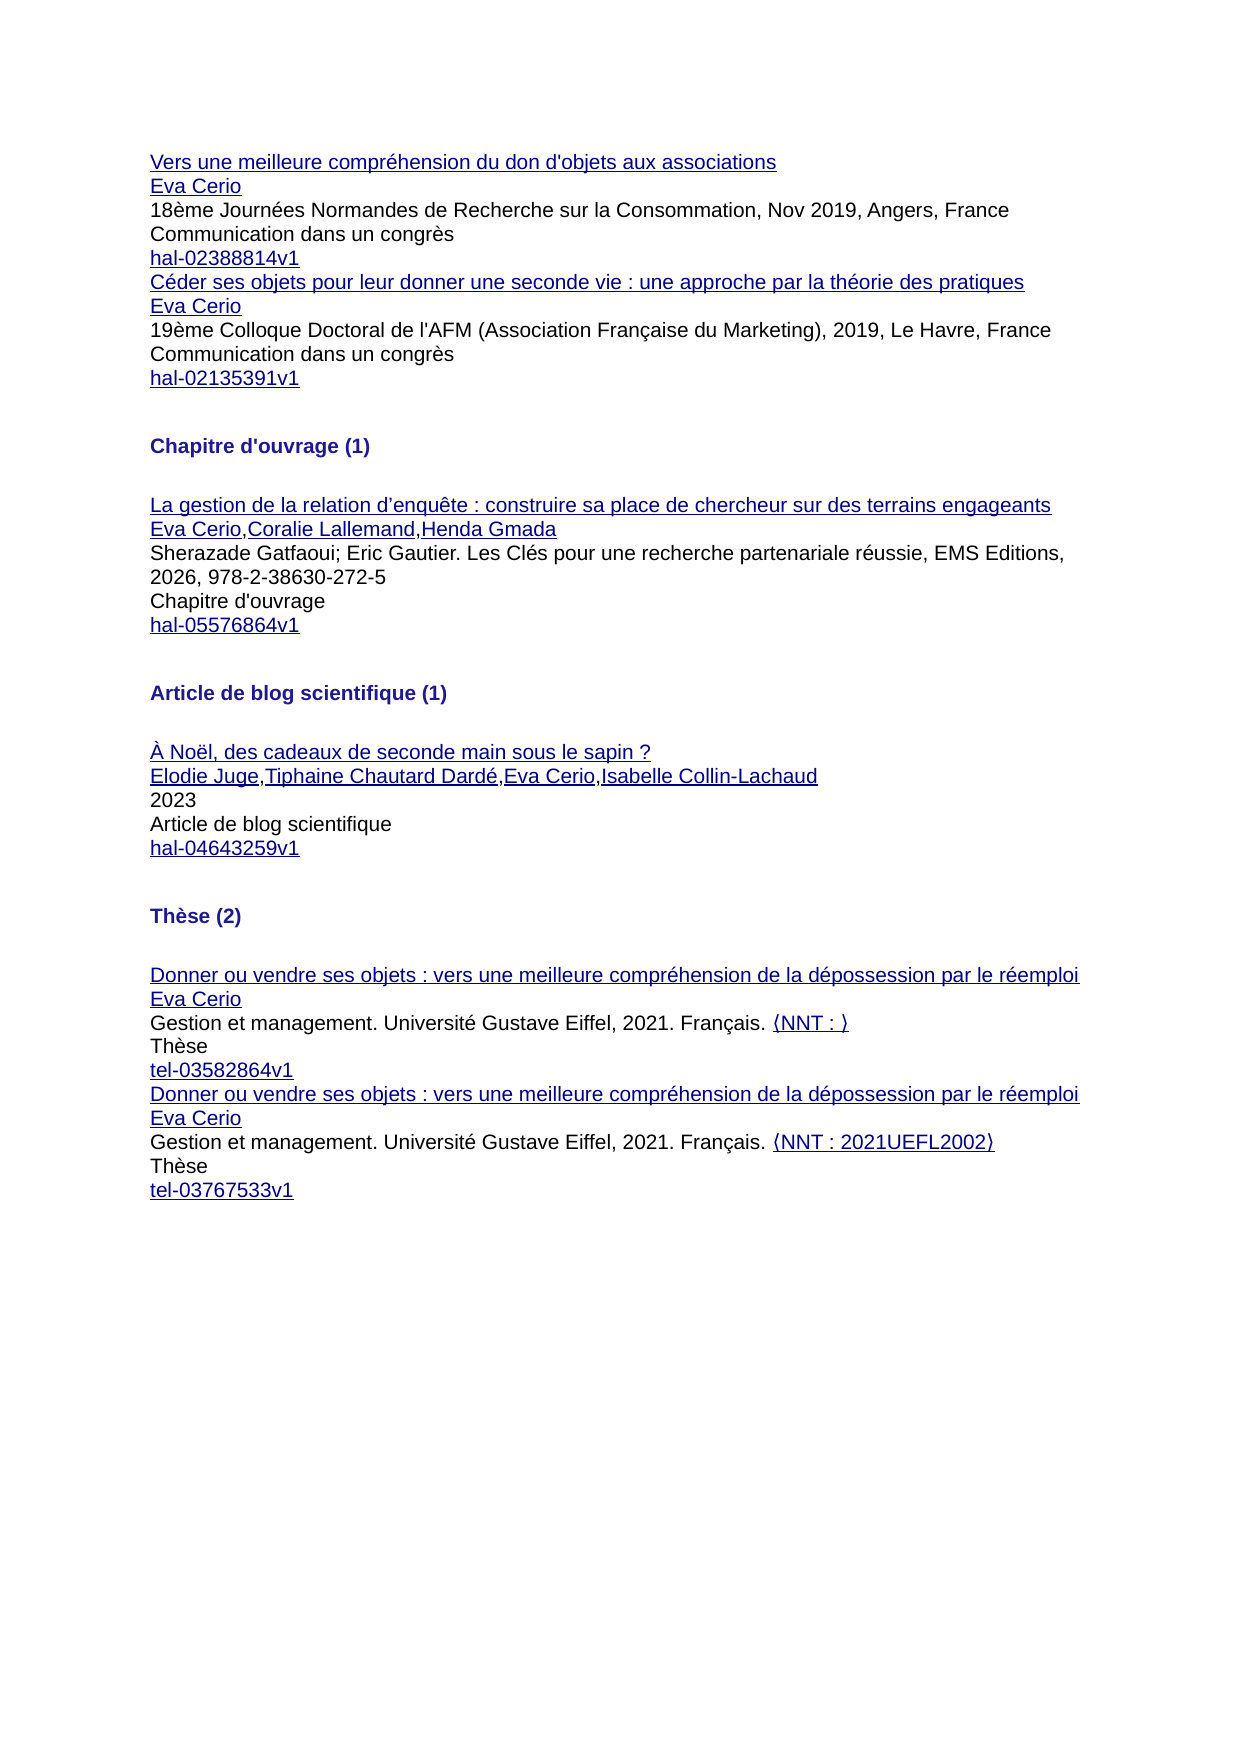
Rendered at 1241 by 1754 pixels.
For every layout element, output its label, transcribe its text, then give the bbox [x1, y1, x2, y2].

table_header Donner ou vendre ses objets : vers une meilleure compréhension de la dépossession par le réemploi Eva Cerio Gestion et management. Université Gustave Eiffel, 2021. Français. ⟨NNT : ⟩ Thèse tel-03582864v1 [150, 963, 1090, 1082]
subtitle Article de blog scientifique (1) [150, 681, 1090, 705]
subtitle Thèse (2) [150, 904, 1090, 928]
table_cell Donner ou vendre ses objets : vers une meilleure compréhension de la dépossession par le réemploi Eva Cerio Gestion et management. Université Gustave Eiffel, 2021. Français. ⟨NNT : 2021UEFL2002⟩ Thèse tel-03767533v1 [150, 1082, 1090, 1202]
table_cell Céder ses objets pour leur donner une seconde vie : une approche par la théorie des pratiques Eva Cerio 19ème Colloque Doctoral de l'AFM (Association Française du Marketing), 2019, Le Havre, France Communication dans un congrès hal-02135391v1 [150, 270, 1090, 389]
subtitle Chapitre d'ouvrage (1) [150, 434, 1090, 458]
table_header À Noël, des cadeaux de seconde main sous le sapin ? Elodie Juge,Tiphaine Chautard Dardé,Eva Cerio,Isabelle Collin-Lachaud 2023 Article de blog scientifique hal-04643259v1 [150, 740, 1090, 859]
table_cell Vers une meilleure compréhension du don d'objets aux associations Eva Cerio 18ème Journées Normandes de Recherche sur la Consommation, Nov 2019, Angers, France Communication dans un congrès hal-02388814v1 [150, 150, 1090, 270]
table_header La gestion de la relation d’enquête : construire sa place de chercheur sur des terrains engageants Eva Cerio,Coralie Lallemand,Henda Gmada Sherazade Gatfaoui; Eric Gautier. Les Clés pour une recherche partenariale réussie, EMS Editions, 2026, 978-2-38630-272-5 Chapitre d'ouvrage hal-05576864v1 [150, 493, 1090, 636]
